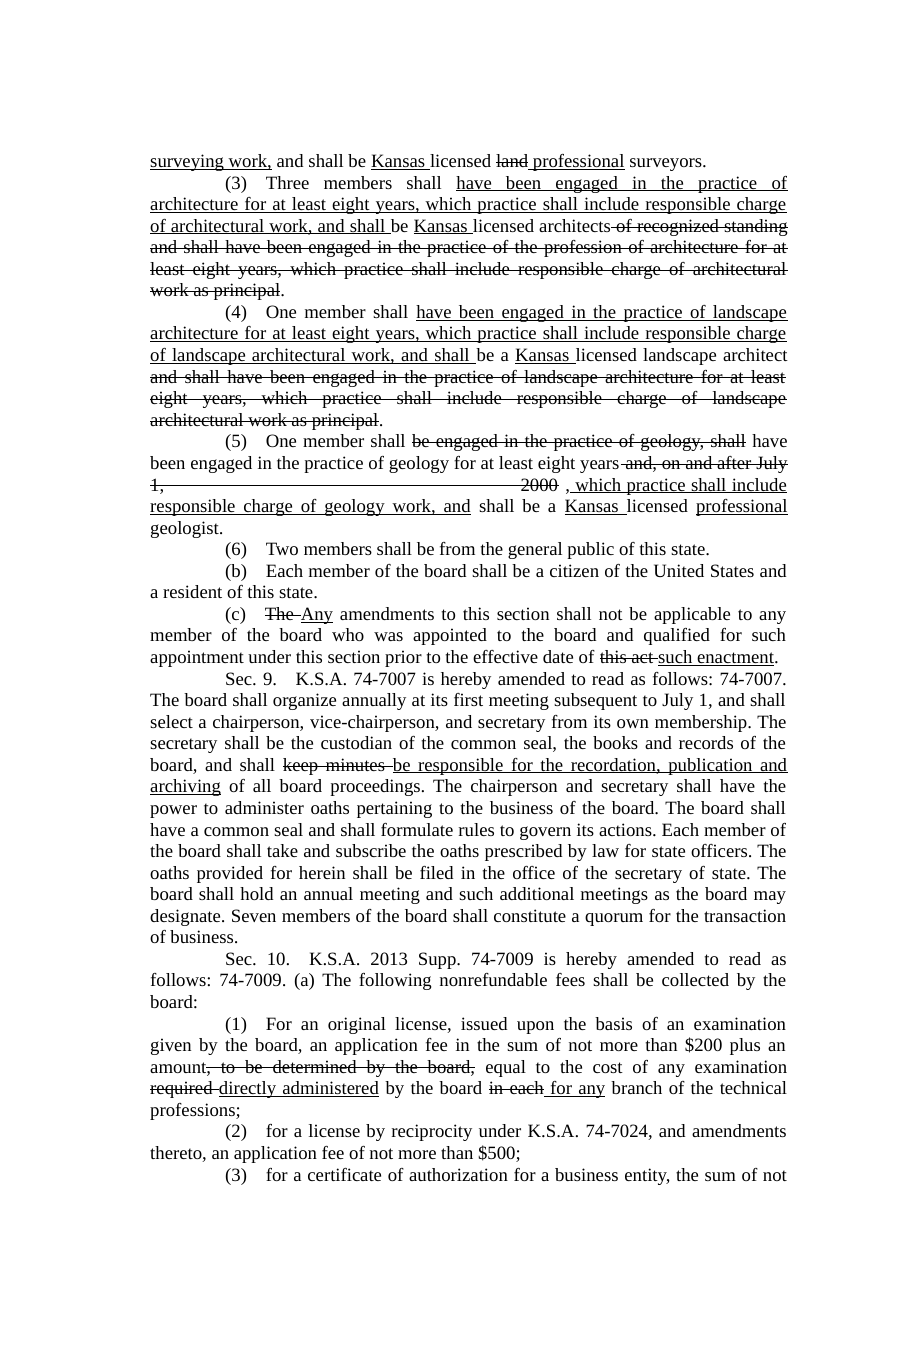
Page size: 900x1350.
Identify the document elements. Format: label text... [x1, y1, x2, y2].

text (1) For an original license, issued upon the basis of an examination given by the board, an application fee in the sum of not more than $200 plus an amount, to be determined by the board, equal to the cost of any examination required directly administered by the board in each for any branch of the technical professions; [150, 1012, 787, 1120]
text (5) One member shall be engaged in the practice of geology, shall have been engaged in the practice of geology for at least eight years and, on and after July 1, 2000, which practice shall include responsible charge of geology work, and shall be a Kansas licensed professional geologist. [150, 430, 787, 538]
text Sec. 9. K.S.A. 74-7007 is hereby amended to read as follows: 74-7007. The board shall organize annually at its first meeting subsequent to July 1, and shall select a chairperson, vice-chairperson, and secretary from its own membership. The secretary shall be the custodian of the common seal, the books and records of the board, and shall keep minutes be responsible for the recordation, publication and archiving of all board proceedings. The chairperson and secretary shall have the power to administer oaths pertaining to the business of the board. The board shall have a common seal and shall formulate rules to govern its actions. Each member of the board shall take and subscribe the oaths prescribed by law for state officers. The oaths provided for herein shall be filed in the office of the secretary of state. The board shall hold an annual meeting and such additional meetings as the board may designate. Seven members of the board shall constitute a quorum for the transaction of business. [150, 667, 787, 948]
text (3) Three members shall have been engaged in the practice of architecture for at least eight years, which practice shall include responsible charge of architectural work, and shall be Kansas licensed architects of recognized standing and shall have been engaged in the practice of the profession of architecture for at least eight years, which practice shall include responsible charge of architectural work as principal. [150, 172, 787, 212]
text (3) Three members shall have been engaged in the practice of architecture for at least eight years, which practice shall include responsible charge of architectural work, and shall be Kansas licensed architects of recognized standing and shall have been engaged in the practice of the profession of architecture for at least eight years, which practice shall include responsible charge of architectural work as principal. [150, 271, 787, 301]
text surveying work, and shall be Kansas licensed land professional surveyors. [150, 150, 787, 172]
text (4) One member shall have been engaged in the practice of landscape architecture for at least eight years, which practice shall include responsible charge of landscape architectural work, and shall be a Kansas licensed landscape architect and shall have been engaged in the practice of landscape architecture for at least eight years, which practice shall include responsible charge of landscape architectural work as principal. [150, 342, 787, 399]
text (b) Each member of the board shall be a citizen of the United States and a resident of this state. [150, 560, 787, 603]
text Sec. 10. K.S.A. 2013 Supp. 74-7009 is hereby amended to read as follows: 74-7009. (a) The following nonrefundable fees shall be collected by the board: [150, 948, 787, 1012]
text (3) Three members shall have been engaged in the practice of architecture for at least eight years, which practice shall include responsible charge of architectural work, and shall be Kansas licensed architects of recognized standing and shall have been engaged in the practice of the profession of architecture for at least eight years, which practice shall include responsible charge of architectural work as principal. [150, 249, 787, 270]
text (4) One member shall have been engaged in the practice of landscape architecture for at least eight years, which practice shall include responsible charge of landscape architectural work, and shall be a Kansas licensed landscape architect and shall have been engaged in the practice of landscape architecture for at least eight years, which practice shall include responsible charge of landscape architectural work as principal. [150, 301, 787, 341]
text (3) for a certificate of authorization for a business entity, the sum of not [150, 1163, 787, 1185]
text (3) Three members shall have been engaged in the practice of architecture for at least eight years, which practice shall include responsible charge of architectural work, and shall be Kansas licensed architects of recognized standing and shall have been engaged in the practice of the profession of architecture for at least eight years, which practice shall include responsible charge of architectural work as principal. [150, 213, 787, 248]
text (2) for a license by reciprocity under K.S.A. 74-7024, and amendments thereto, an application fee of not more than $500; [150, 1120, 787, 1163]
text (6) Two members shall be from the general public of this state. [150, 538, 787, 560]
text (c) The Any amendments to this section shall not be applicable to any member of the board who was appointed to the board and qualified for such appointment under this section prior to the effective date of this act such enactment. [150, 603, 787, 667]
text (4) One member shall have been engaged in the practice of landscape architecture for at least eight years, which practice shall include responsible charge of landscape architectural work, and shall be a Kansas licensed landscape architect and shall have been engaged in the practice of landscape architecture for at least eight years, which practice shall include responsible charge of landscape architectural work as principal. [150, 400, 787, 430]
